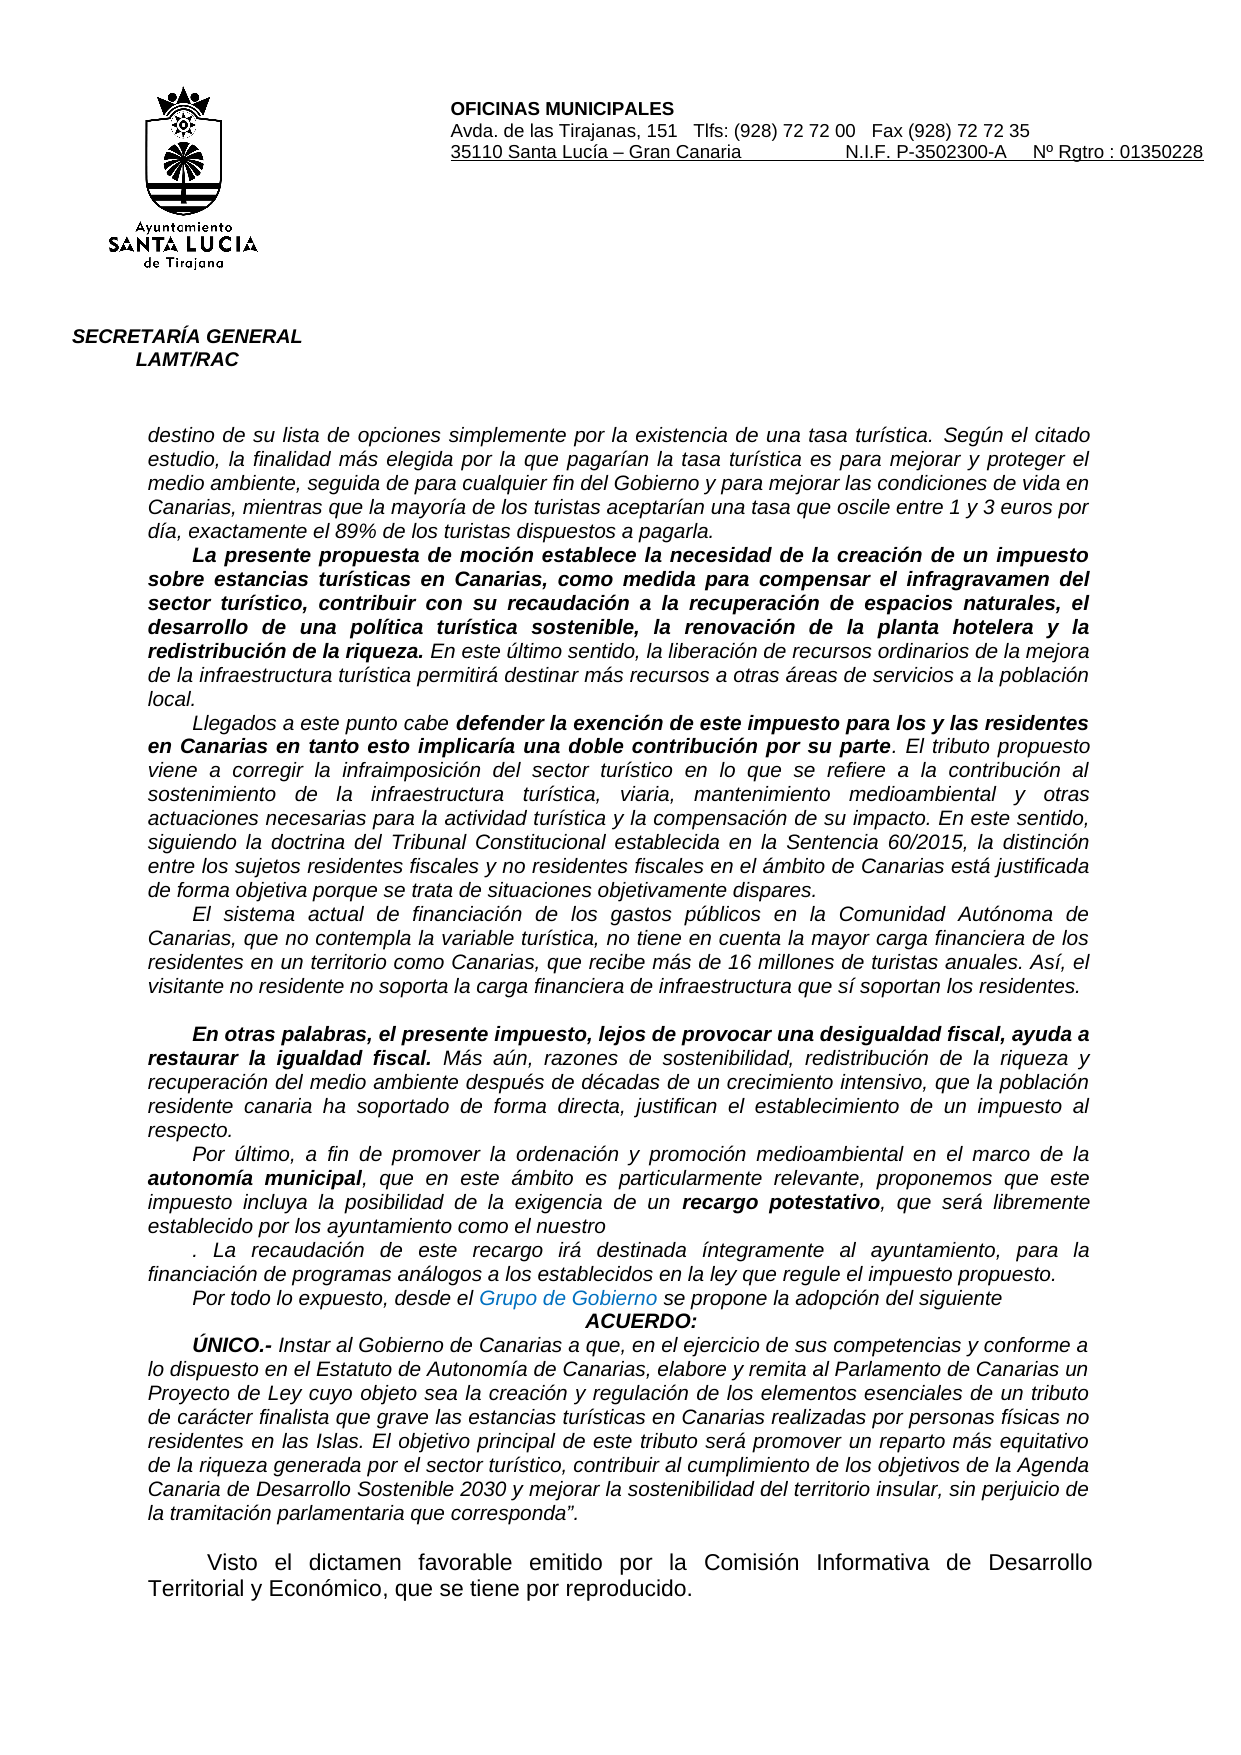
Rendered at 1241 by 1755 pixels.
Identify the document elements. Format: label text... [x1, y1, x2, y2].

text Visto el dictamen favorable emitido por la Comisión Informativa de Desarrollo Territorial y Económico, que se tiene por reproducido. [148, 1549, 1093, 1602]
text El sistema actual de financiación de los gastos públicos en la Comunidad Autónoma de Canarias, que no contempla la variable turística, no tiene en cuenta la mayor carga financiera de los residentes en un territorio como Canarias, que recibe más de 16 millones de turistas anuales. Así, el visitante no residente no soporta la carga financiera de infraestructura que sí soportan los residentes. [148, 902, 1093, 998]
text Llegados a este punto cabe defender la exención de este impuesto para los y las residentes en Canarias en tanto esto implicaría una doble contribución por su parte. El tributo propuesto viene a corregir la infraimposición del sector turístico en lo que se refiere a la contribución al sostenimiento de la infraestructura turística, viaria, mantenimiento medioambiental y otras actuaciones necesarias para la actividad turística y la compensación de su impacto. En este sentido, siguiendo la doctrina del Tribunal Constitucional establecida en la Sentencia 60/2015, la distinción entre los sujetos residentes fiscales y no residentes fiscales en el ámbito de Canarias está justificada de forma objetiva porque se trata de situaciones objetivamente dispares. [148, 710, 1093, 902]
text destino de su lista de opciones simplemente por la existencia de una tasa turística. Según el citado estudio, la finalidad más elegida por la que pagarían la tasa turística es para mejorar y proteger el medio ambiente, seguida de para cualquier fin del Gobierno y para mejorar las condiciones de vida en Canarias, mientras que la mayoría de los turistas aceptarían una tasa que oscile entre 1 y 3 euros por día, exactamente el 89% de los turistas dispuestos a pagarla. [148, 423, 1093, 543]
text ÚNICO.- Instar al Gobierno de Canarias a que, en el ejercicio de sus competencias y conforme a lo dispuesto en el Estatuto de Autonomía de Canarias, elabore y remita al Parlamento de Canarias un Proyecto de Ley cuyo objeto sea la creación y regulación de los elementos esenciales de un tributo de carácter finalista que grave las estancias turísticas en Canarias realizadas por personas físicas no residentes en las Islas. El objetivo principal de este tributo será promover un reparto más equitativo de la riqueza generada por el sector turístico, contribuir al cumplimiento de los objetivos de la Agenda Canaria de Desarrollo Sostenible 2030 y mejorar la sostenibilidad del territorio insular, sin perjuicio de la tramitación parlamentaria que corresponda”. [148, 1333, 1093, 1525]
text La presente propuesta de moción establece la necesidad de la creación de un impuesto sobre estancias turísticas en Canarias, como medida para compensar el infragravamen del sector turístico, contribuir con su recaudación a la recuperación de espacios naturales, el desarrollo de una política turística sostenible, la renovación de la planta hotelera y la redistribución de la riqueza. En este último sentido, la liberación de recursos ordinarios de la mejora de la infraestructura turística permitirá destinar más recursos a otras áreas de servicios a la población local. [148, 543, 1093, 710]
text En otras palabras, el presente impuesto, lejos de provocar una desigualdad fiscal, ayuda a restaurar la igualdad fiscal. Más aún, razones de sostenibilidad, redistribución de la riqueza y recuperación del medio ambiente después de décadas de un crecimiento intensivo, que la población residente canaria ha soportado de forma directa, justifican el establecimiento de un impuesto al respecto. [148, 1022, 1093, 1142]
text Por todo lo expuesto, desde el Grupo de Gobierno se propone la adopción del siguiente [148, 1285, 1093, 1309]
text . La recaudación de este recargo irá destinada íntegramente al ayuntamiento, para la financiación de programas análogos a los establecidos en la ley que regule el impuesto propuesto. [148, 1237, 1093, 1285]
text ACUERDO: [148, 1309, 1093, 1333]
text Por último, a fin de promover la ordenación y promoción medioambiental en el marco de la autonomía municipal, que en este ámbito es particularmente relevante, proponemos que este impuesto incluya la posibilidad de la exigencia de un recargo potestativo, que será libremente establecido por los ayuntamiento como el nuestro [148, 1142, 1093, 1237]
